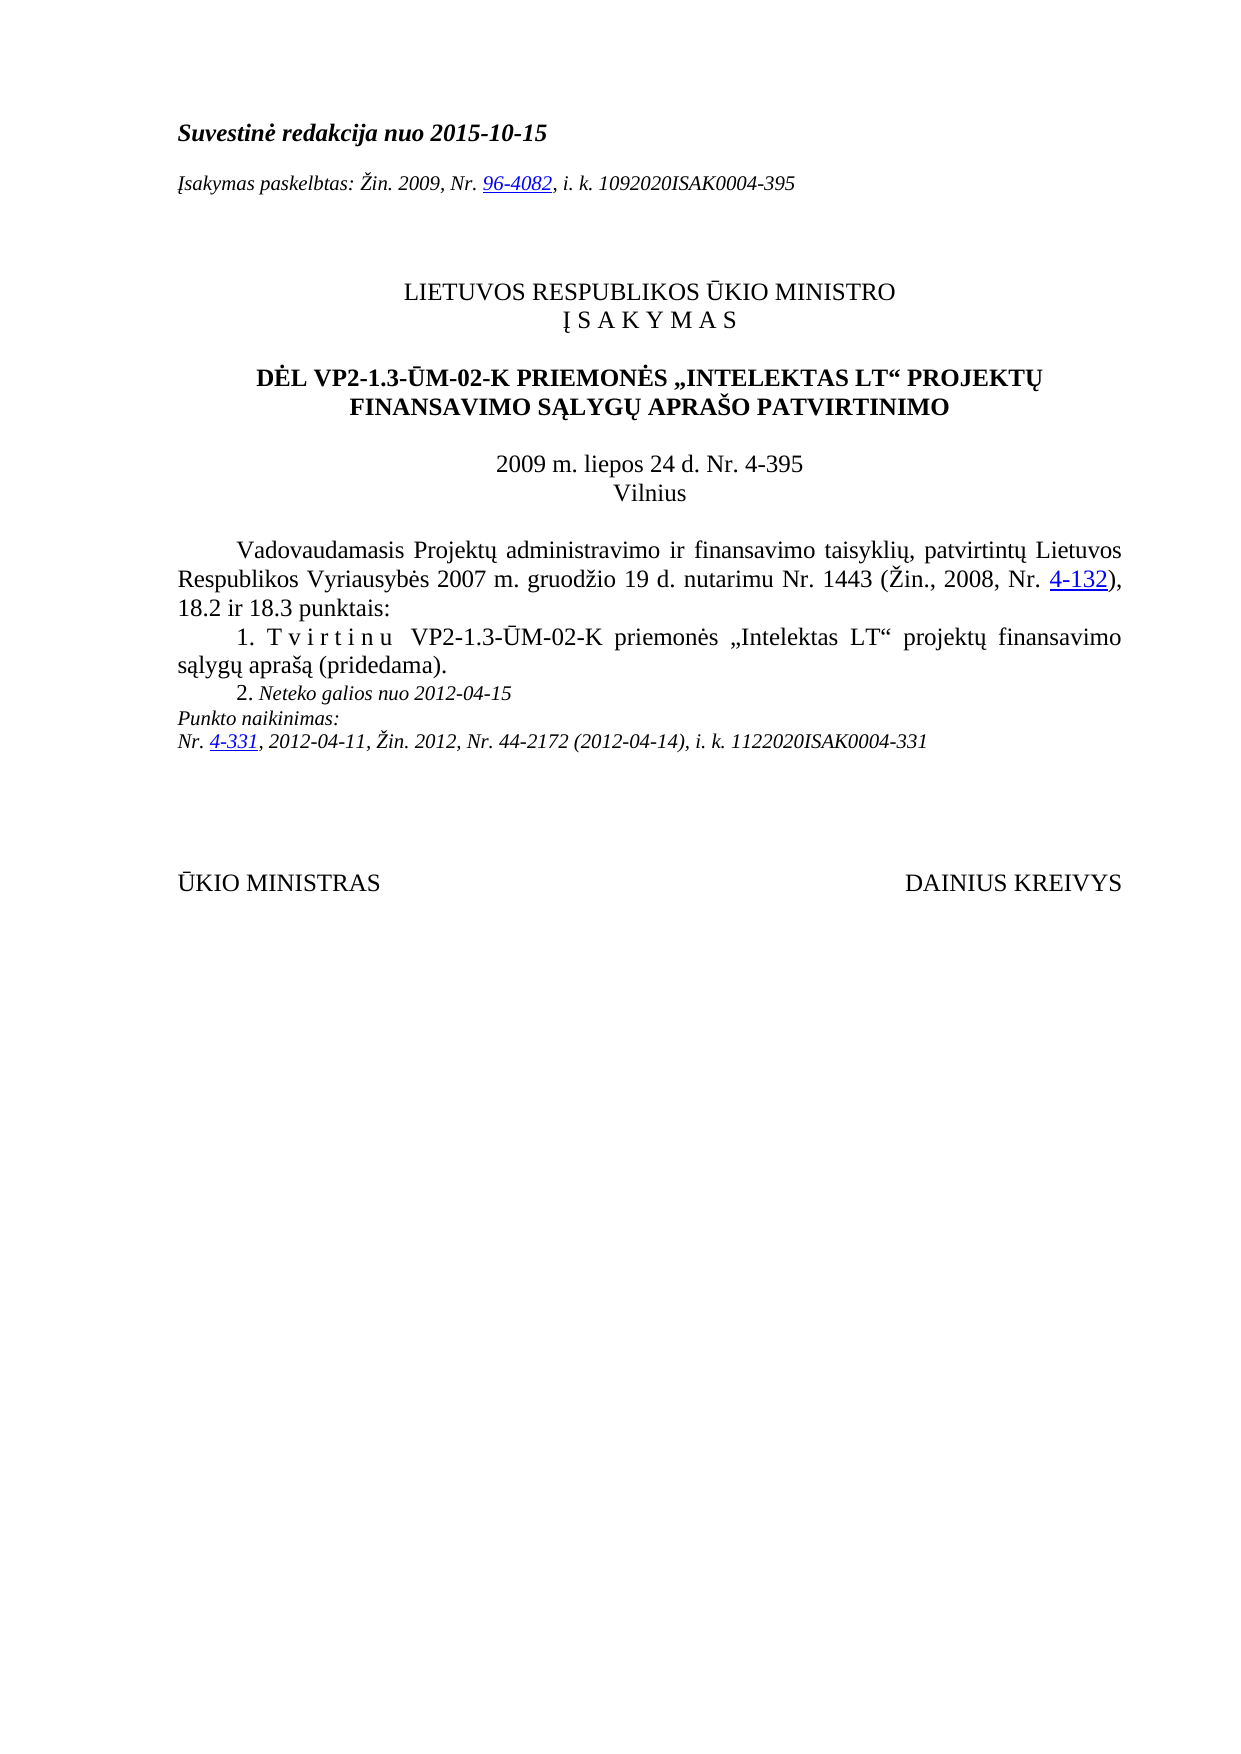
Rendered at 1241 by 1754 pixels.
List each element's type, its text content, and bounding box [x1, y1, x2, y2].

text 2. Neteko galios nuo 2012-04-15 [177, 679, 1122, 705]
text 1. Tvirtinu VP2-1.3-ŪM-02-K priemonės „Intelektas LT“ projektų finansavimo sąlygų aprašą (pridedama). [177, 622, 1122, 679]
text Nr. 4-331, 2012-04-11, Žin. 2012, Nr. 44-2172 (2012-04-14), i. k. 1122020ISAK0004-331 [177, 729, 1122, 753]
text 2009 m. liepos 24 d. Nr. 4-395 [177, 449, 1122, 478]
text Vilnius [177, 478, 1122, 507]
text ĮSAKYMAS [177, 305, 1122, 334]
text Ūkio ministras Dainius Kreivys [177, 868, 1122, 897]
text Suvestinė redakcija nuo 2015-10-15 [177, 118, 1122, 147]
text LIETUVOS RESPUBLIKOS ŪKIO MINISTRO [177, 277, 1122, 305]
text Vadovaudamasis Projektų administravimo ir finansavimo taisyklių, patvirtintų Lietuvos Respublikos Vyriausybės 2007 m. gruodžio 19 d. nutarimu Nr. 1443 (Žin., 2008, Nr. 4-132), 18.2 ir 18.3 punktais: [177, 535, 1122, 622]
text Punkto naikinimas: [177, 705, 1122, 729]
text DĖL VP2-1.3-ŪM-02-K PRIEMONĖS „INTELEKTAS LT“ PROJEKTŲ FINANSAVIMO SĄLYGŲ APRAŠO PATVIRTINIMO [177, 363, 1122, 420]
text Įsakymas paskelbtas: Žin. 2009, Nr. 96-4082, i. k. 1092020ISAK0004-395 [177, 171, 1122, 195]
